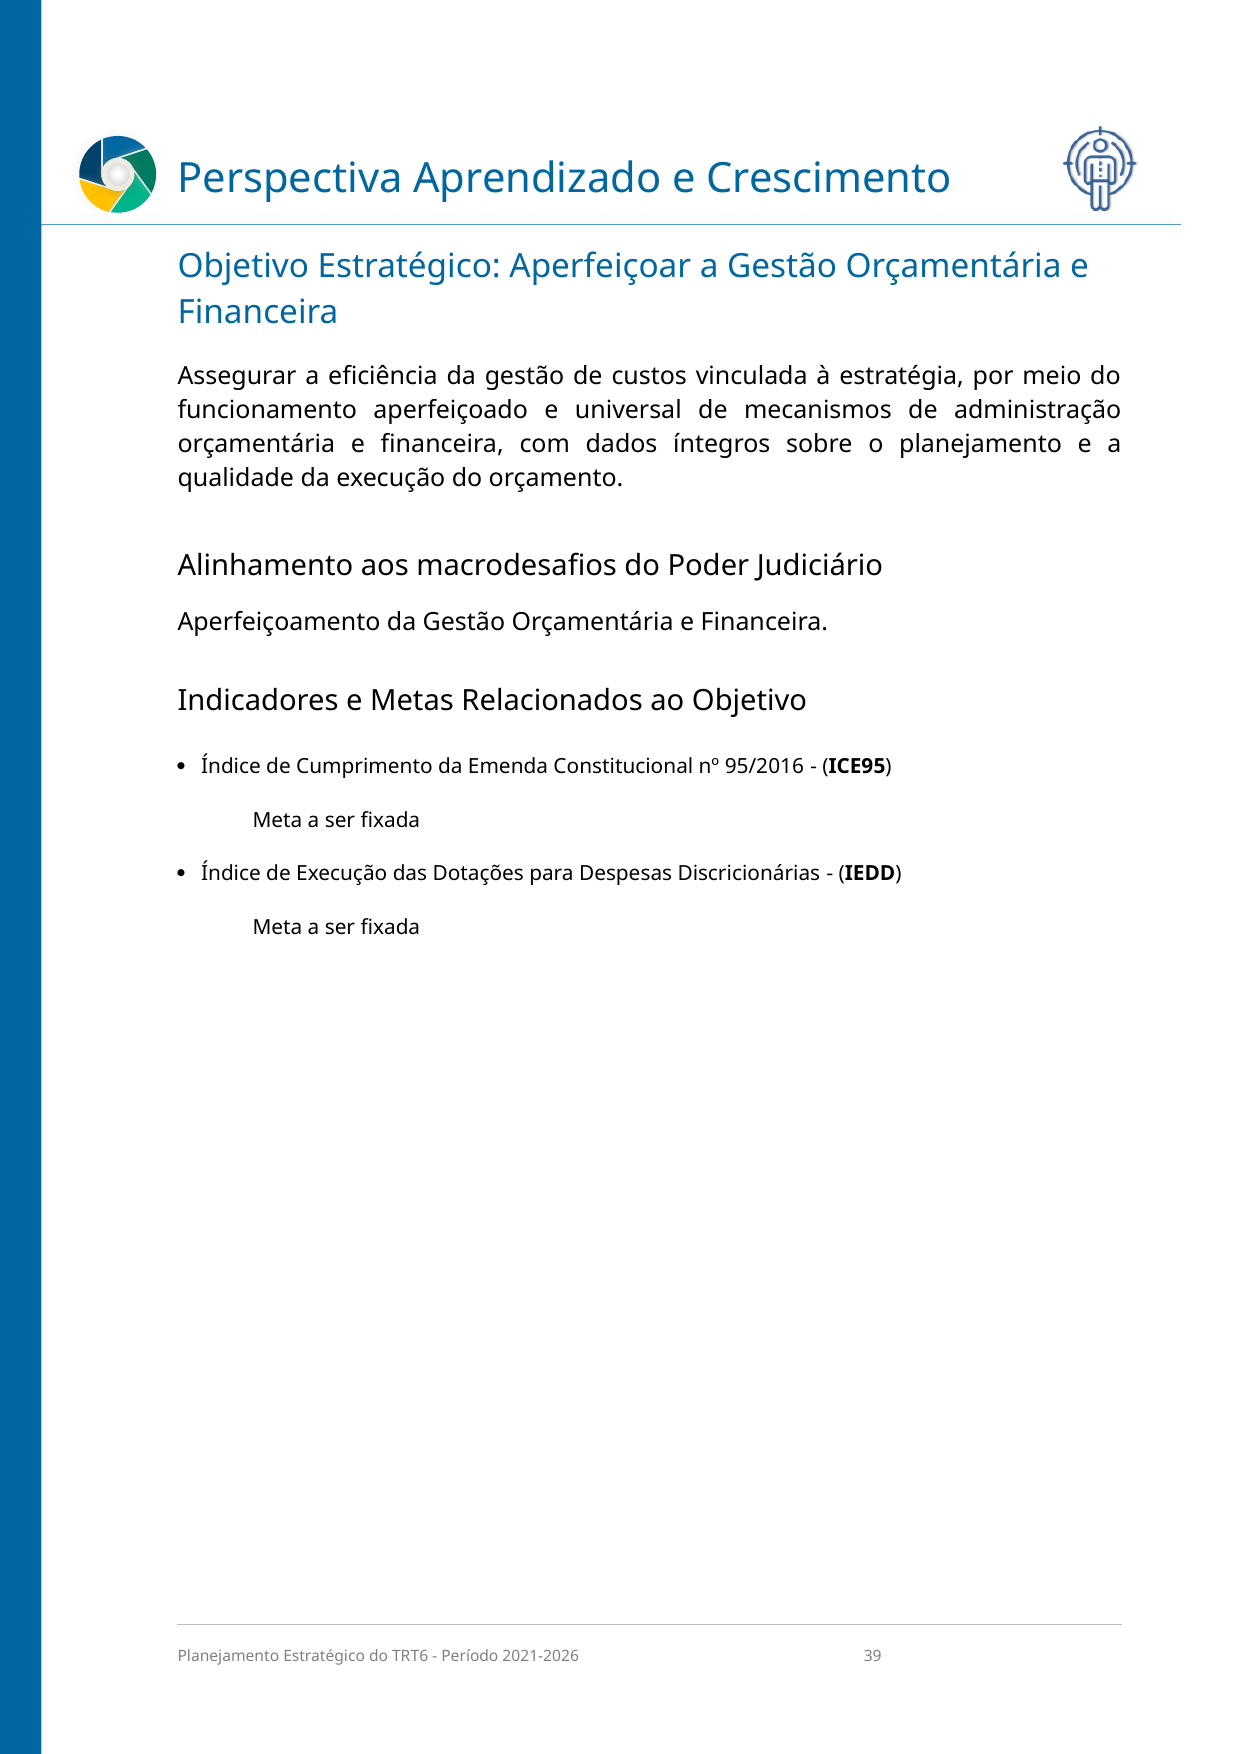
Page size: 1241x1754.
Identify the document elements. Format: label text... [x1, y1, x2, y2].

text Alinhamento aos macrodesafios do Poder Judiciário [177, 544, 1122, 584]
list Meta a ser fixada [252, 912, 1122, 940]
list Índice de Execução das Dotações para Despesas Discricionárias ‐ (IEDD) [177, 858, 1122, 887]
picture [1063, 124, 1140, 213]
text Indicadores e Metas Relacionados ao Objetivo [177, 679, 1122, 719]
text Assegurar a eficiência da gestão de custos vinculada à estratégia, por meio do funcionamento aperfeiçoado e universal de mecanismos de administração orçamentária e financeira, com dados íntegros sobre o planejamento e a qualidade da execução do orçamento. [177, 358, 1122, 494]
list Índice de Cumprimento da Emenda Constitucional nº 95/2016 ‐ (ICE95) [177, 752, 1122, 780]
list Meta a ser fixada [252, 805, 1122, 833]
text Perspectiva Aprendizado e Crescimento [177, 148, 1063, 204]
text Aperfeiçoamento da Gestão Orçamentária e Financeira. [177, 603, 1122, 638]
text Objetivo Estratégico: Aperfeiçoar a Gestão Orçamentária e Financeira [177, 242, 1122, 333]
